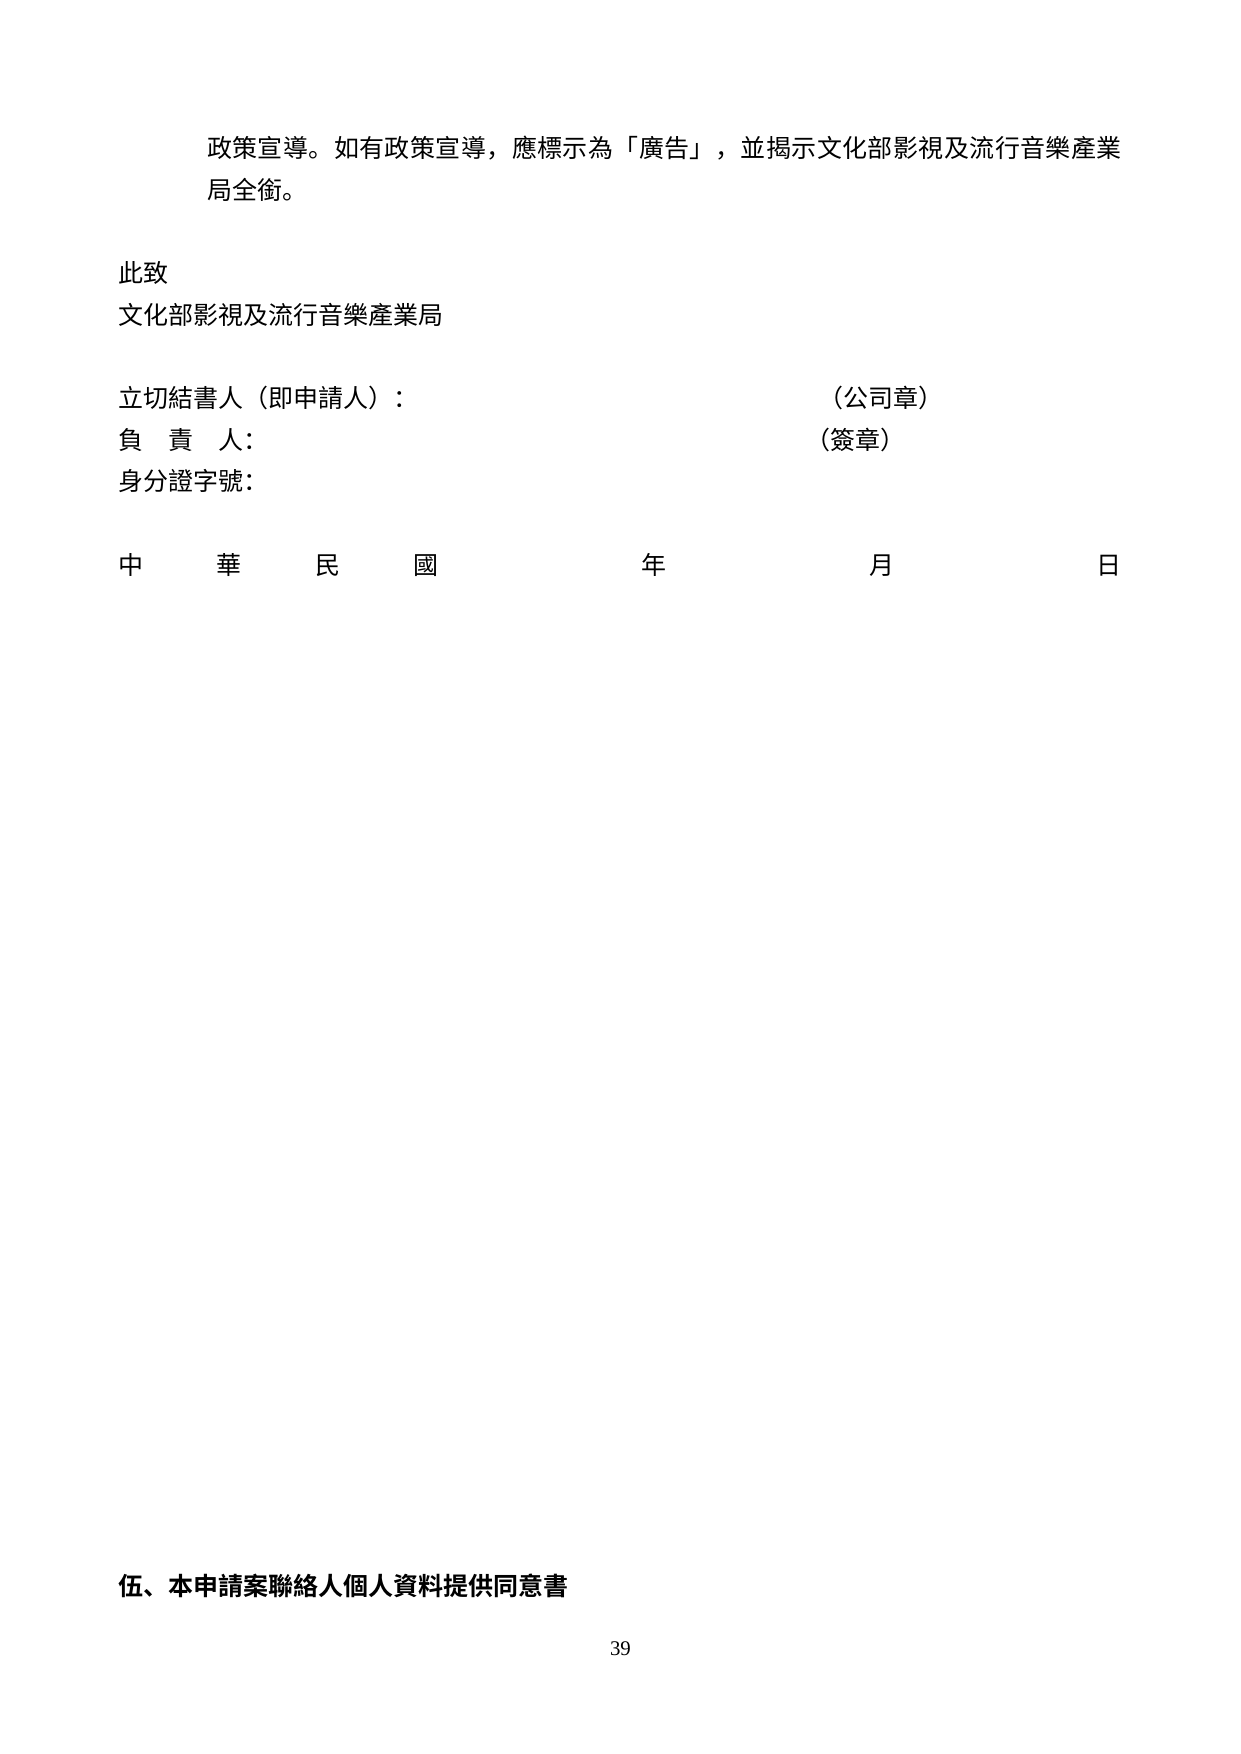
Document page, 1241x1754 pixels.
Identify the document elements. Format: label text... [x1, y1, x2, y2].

text 文化部影視及流行音樂產業局 [118, 291, 1122, 332]
list 政策宣導。如有政策宣導，應標示為「廣告」，並揭示文化部影視及流行音樂產業局全銜。 [118, 124, 1122, 207]
text 此致 [118, 249, 1122, 291]
text 立切結書人（即申請人）： （公司章） [118, 374, 1122, 416]
text 身分證字號： [118, 457, 1122, 499]
text 中 華 民 國 年 月 日 [118, 541, 1122, 582]
text 負 責 人： （簽章） [118, 416, 1122, 457]
text 伍、本申請案聯絡人個人資料提供同意書 [118, 1566, 1122, 1602]
